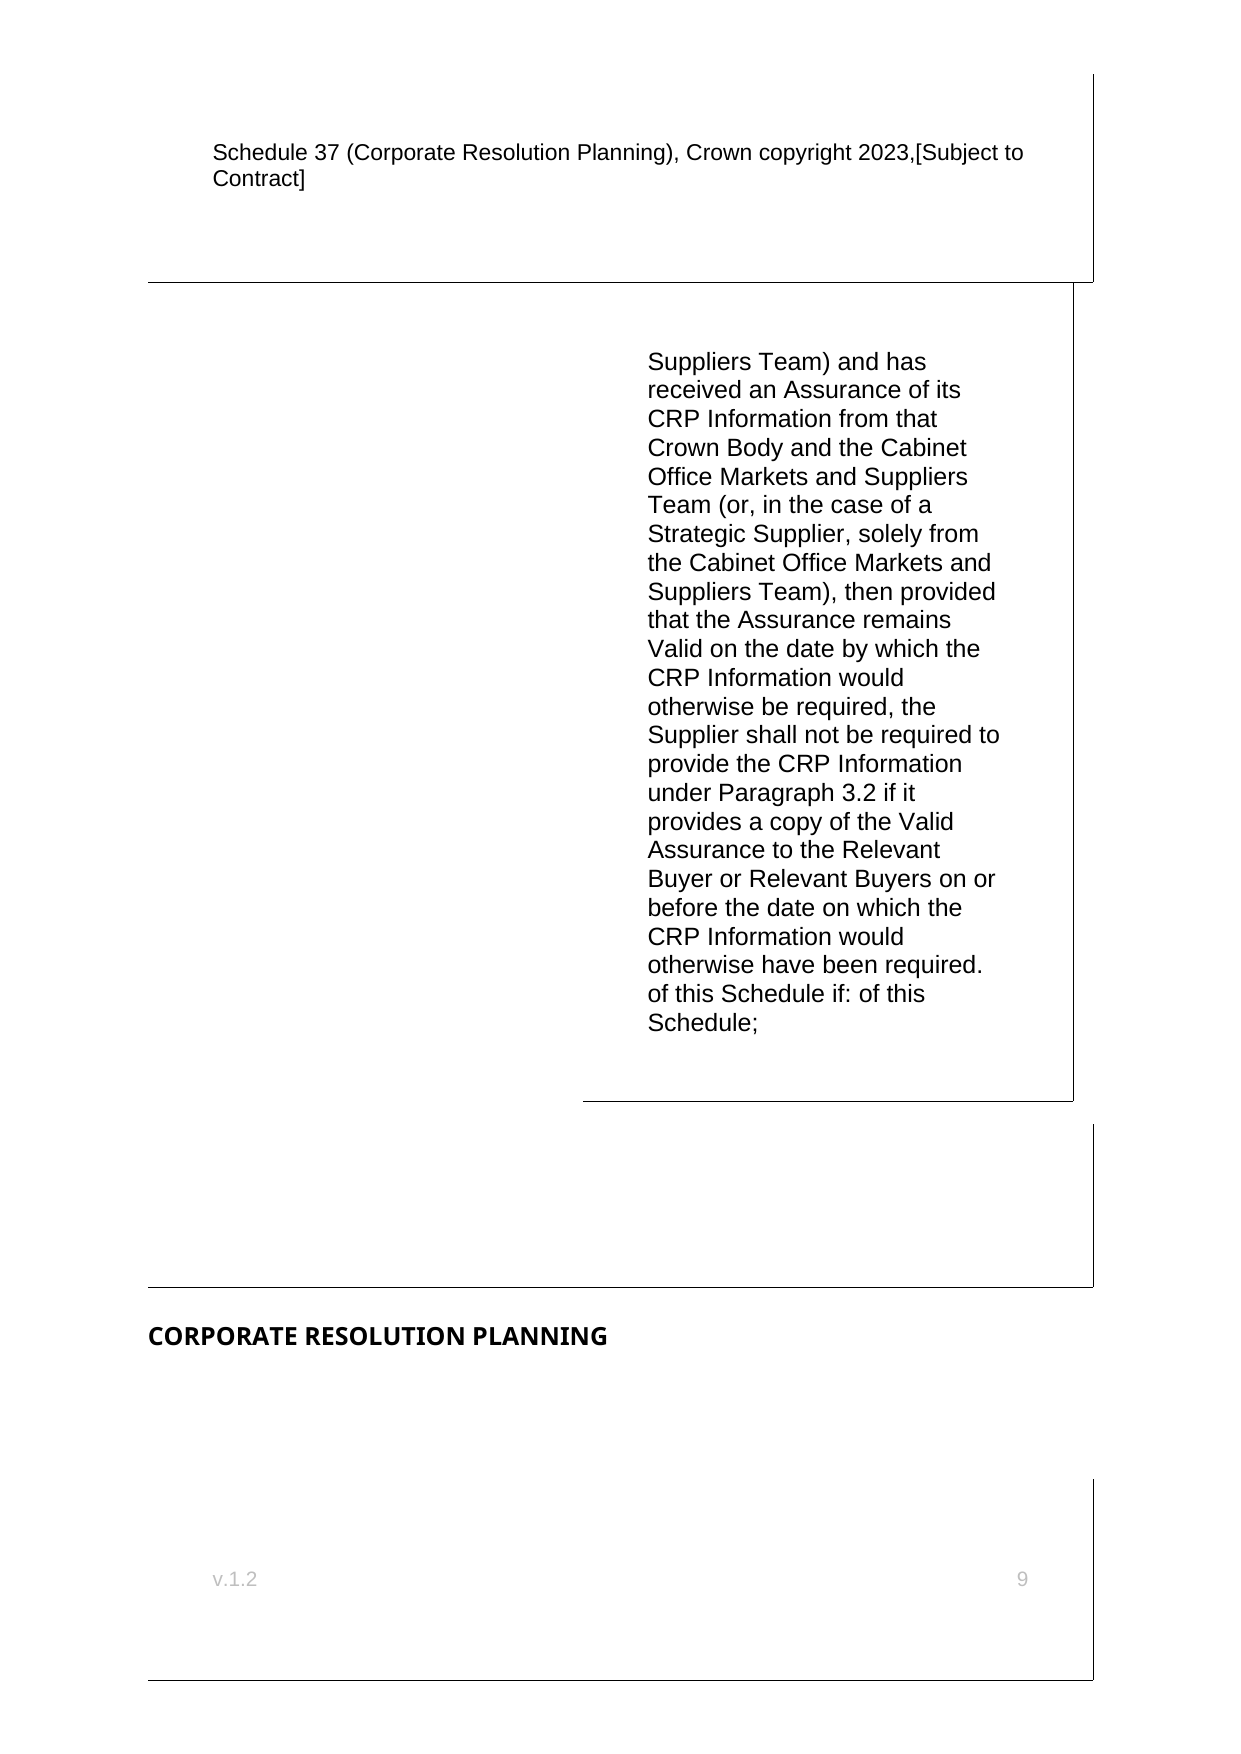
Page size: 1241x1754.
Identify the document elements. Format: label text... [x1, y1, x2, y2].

subtitle CORPORATE RESOLUTION PLANNING [148, 1319, 1093, 1353]
table_cell [253, 282, 571, 1114]
table_cell in respect of an Assurance, has the meaning given to it in Paragraph 3.7 of this Schedule; [571, 282, 1085, 1114]
